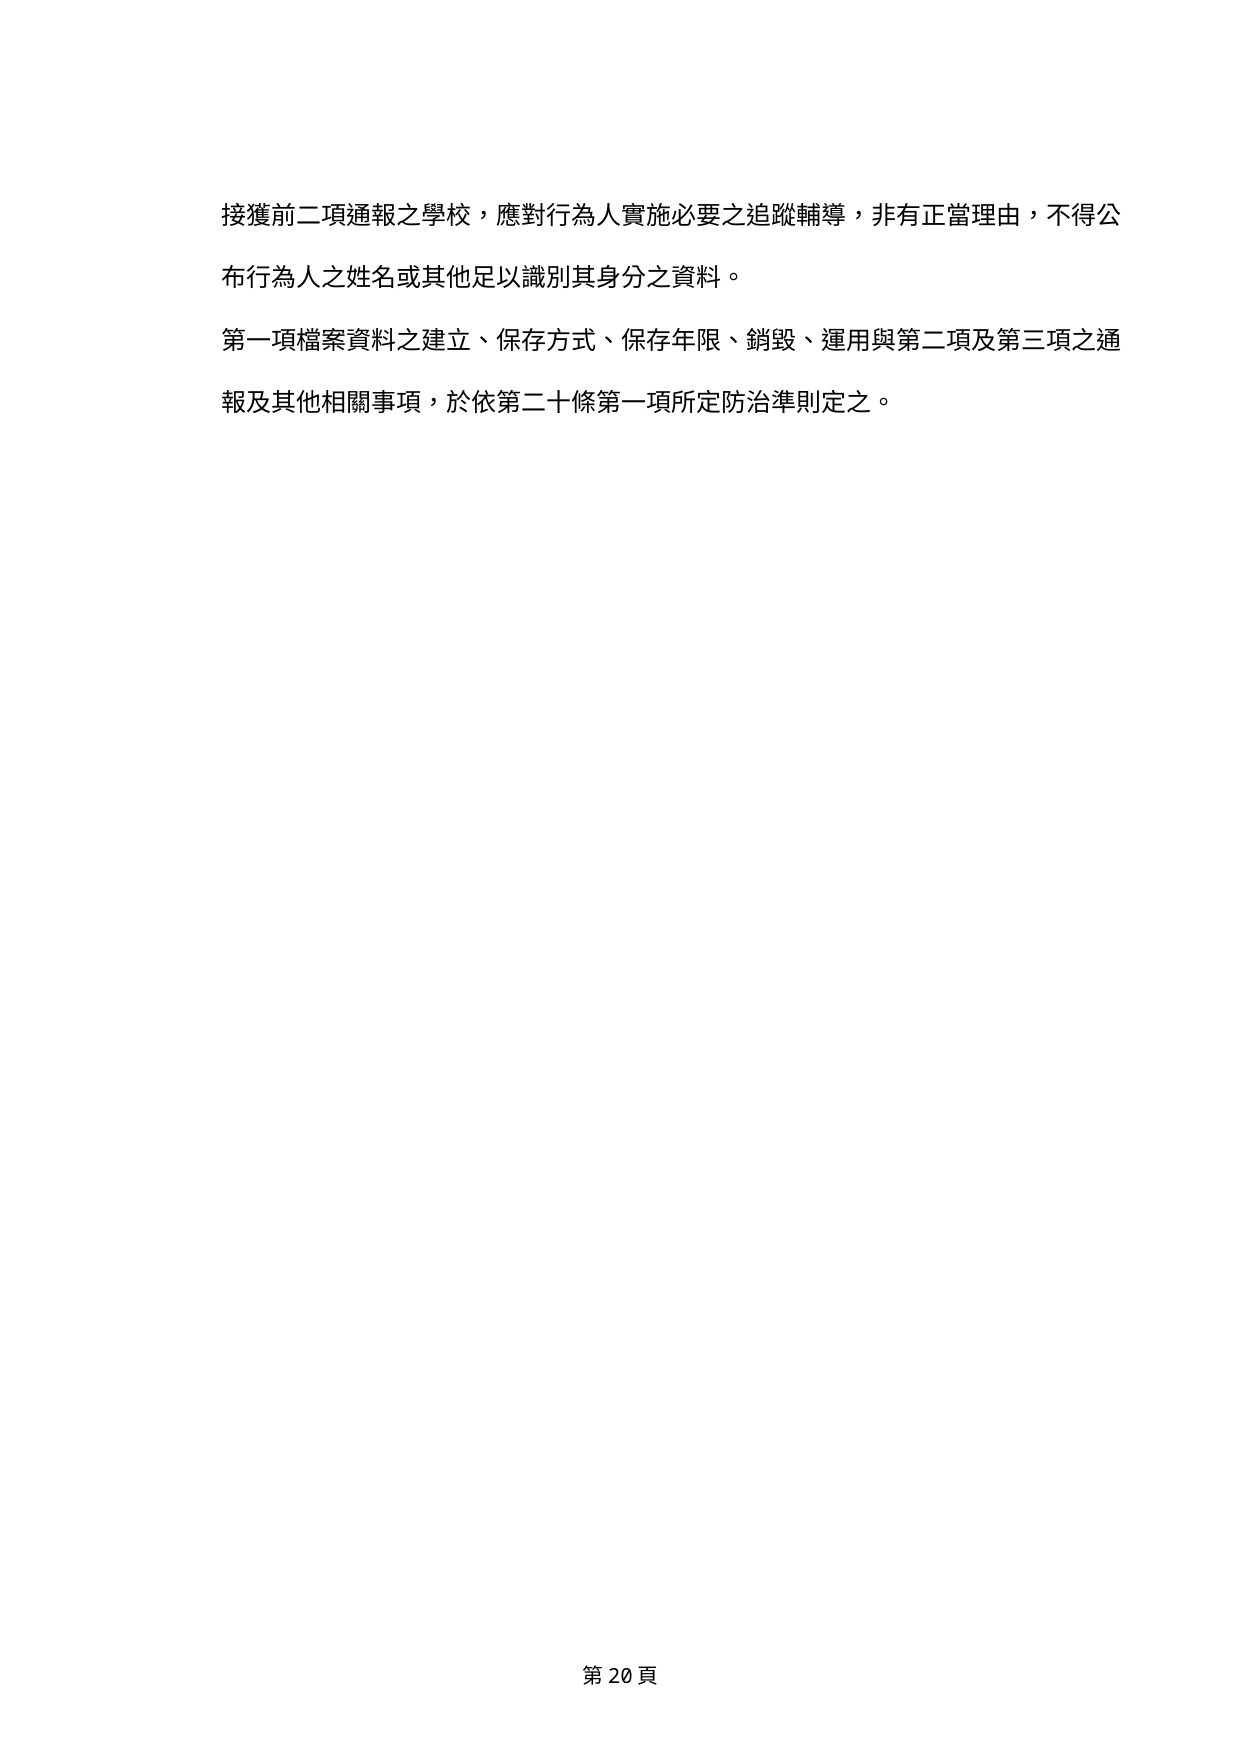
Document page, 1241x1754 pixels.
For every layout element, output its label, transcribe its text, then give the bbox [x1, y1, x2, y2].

text 第一項檔案資料之建立、保存方式、保存年限、銷毀、運用與第二項及第三項之通報及其他相關事項，於依第二十條第一項所定防治準則定之。 [221, 297, 1122, 422]
text 接獲前二項通報之學校，應對行為人實施必要之追蹤輔導，非有正當理由，不得公布行為人之姓名或其他足以識別其身分之資料。 [221, 172, 1122, 297]
